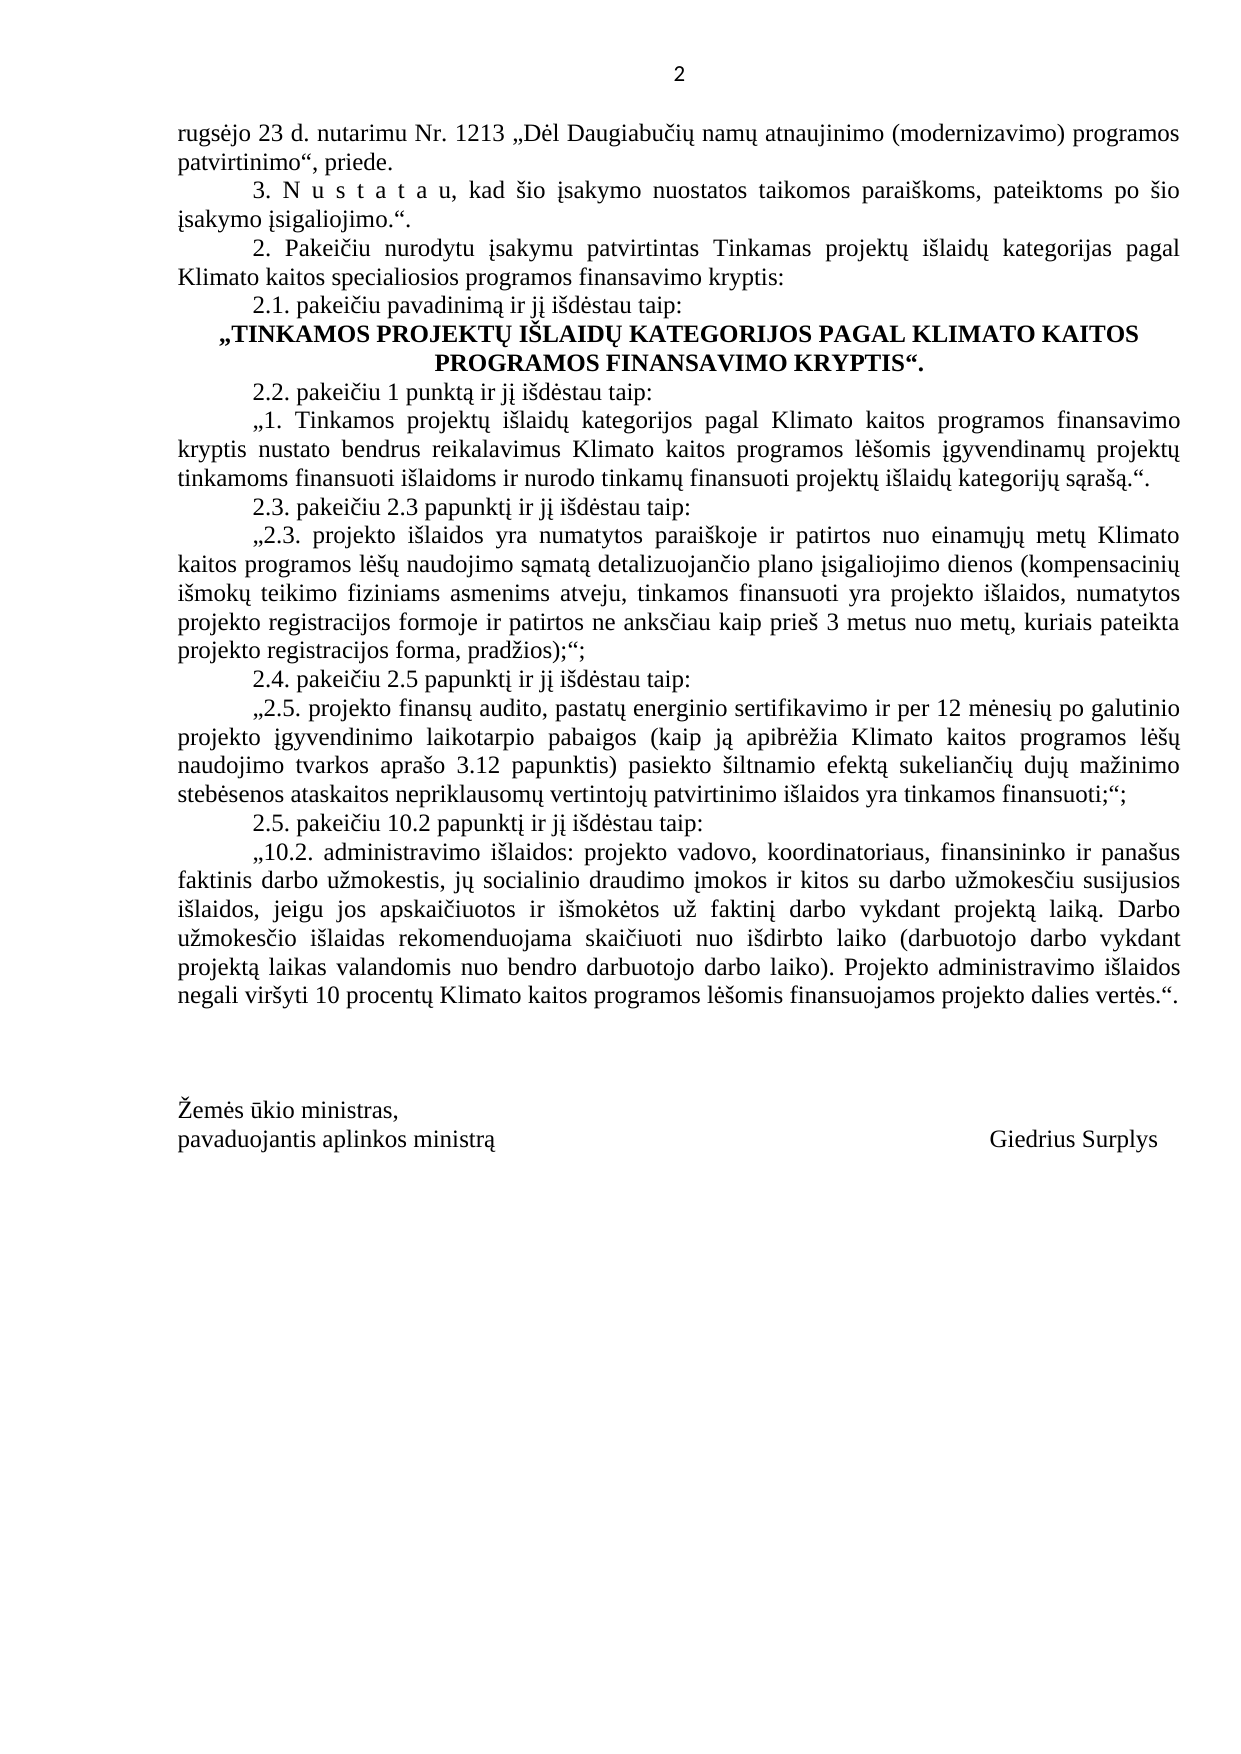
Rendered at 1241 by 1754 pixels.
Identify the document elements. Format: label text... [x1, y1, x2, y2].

text Žemės ūkio ministras, [177, 1096, 1181, 1124]
text 2.5. pakeičiu 10.2 papunktį ir jį išdėstau taip: [177, 808, 1181, 837]
text „2.5. projekto finansų audito, pastatų energinio sertifikavimo ir per 12 mėnesių po galutinio projekto įgyvendinimo laikotarpio pabaigos (kaip ją apibrėžia Klimato kaitos programos lėšų naudojimo tvarkos aprašo 3.12 papunktis) pasiekto šiltnamio efektą sukeliančių dujų mažinimo stebėsenos ataskaitos nepriklausomų vertintojų patvirtinimo išlaidos yra tinkamos finansuoti;“; [177, 693, 1181, 808]
text „2.3. projekto išlaidos yra numatytos paraiškoje ir patirtos nuo einamųjų metų Klimato kaitos programos lėšų naudojimo sąmatą detalizuojančio plano įsigaliojimo dienos (kompensacinių išmokų teikimo fiziniams asmenims atveju, tinkamos finansuoti yra projekto išlaidos, numatytos projekto registracijos formoje ir patirtos ne anksčiau kaip prieš 3 metus nuo metų, kuriais pateikta projekto registracijos forma, pradžios);“; [177, 521, 1181, 664]
text „TINKAMOS PROJEKTŲ IŠLAIDŲ KATEGORIJOS PAGAL KLIMATO KAITOS PROGRAMOS FINANSAVIMO KRYPTIS“. [177, 319, 1181, 377]
text „10.2. administravimo išlaidos: projekto vadovo, koordinatoriaus, finansininko ir panašus faktinis darbo užmokestis, jų socialinio draudimo įmokos ir kitos su darbo užmokesčiu susijusios išlaidos, jeigu jos apskaičiuotos ir išmokėtos už faktinį darbo vykdant projektą laiką. Darbo užmokesčio išlaidas rekomenduojama skaičiuoti nuo išdirbto laiko (darbuotojo darbo vykdant projektą laikas valandomis nuo bendro darbuotojo darbo laiko). Projekto administravimo išlaidos negali viršyti 10 procentų Klimato kaitos programos lėšomis finansuojamos projekto dalies vertės.“. [177, 837, 1181, 1009]
text 2.2. pakeičiu 1 punktą ir jį išdėstau taip: [177, 377, 1181, 406]
text pavaduojantis aplinkos ministrą Giedrius Surplys [177, 1124, 1181, 1153]
text 2. Pakeičiu nurodytu įsakymu patvirtintas Tinkamas projektų išlaidų kategorijas pagal Klimato kaitos specialiosios programos finansavimo kryptis: [177, 233, 1181, 291]
text 2.1. pakeičiu pavadinimą ir jį išdėstau taip: [177, 291, 1181, 319]
text 3. N u s t a t a u, kad šio įsakymo nuostatos taikomos paraiškoms, pateiktoms po šio įsakymo įsigaliojimo.“. [177, 176, 1181, 233]
text 2.3. pakeičiu 2.3 papunktį ir jį išdėstau taip: [177, 492, 1181, 521]
text 2.4. pakeičiu 2.5 papunktį ir jį išdėstau taip: [177, 664, 1181, 693]
text rugsėjo 23 d. nutarimu Nr. 1213 „Dėl Daugiabučių namų atnaujinimo (modernizavimo) programos patvirtinimo“, priede. [177, 118, 1181, 176]
text „1. Tinkamos projektų išlaidų kategorijos pagal Klimato kaitos programos finansavimo kryptis nustato bendrus reikalavimus Klimato kaitos programos lėšomis įgyvendinamų projektų tinkamoms finansuoti išlaidoms ir nurodo tinkamų finansuoti projektų išlaidų kategorijų sąrašą.“. [177, 406, 1181, 492]
